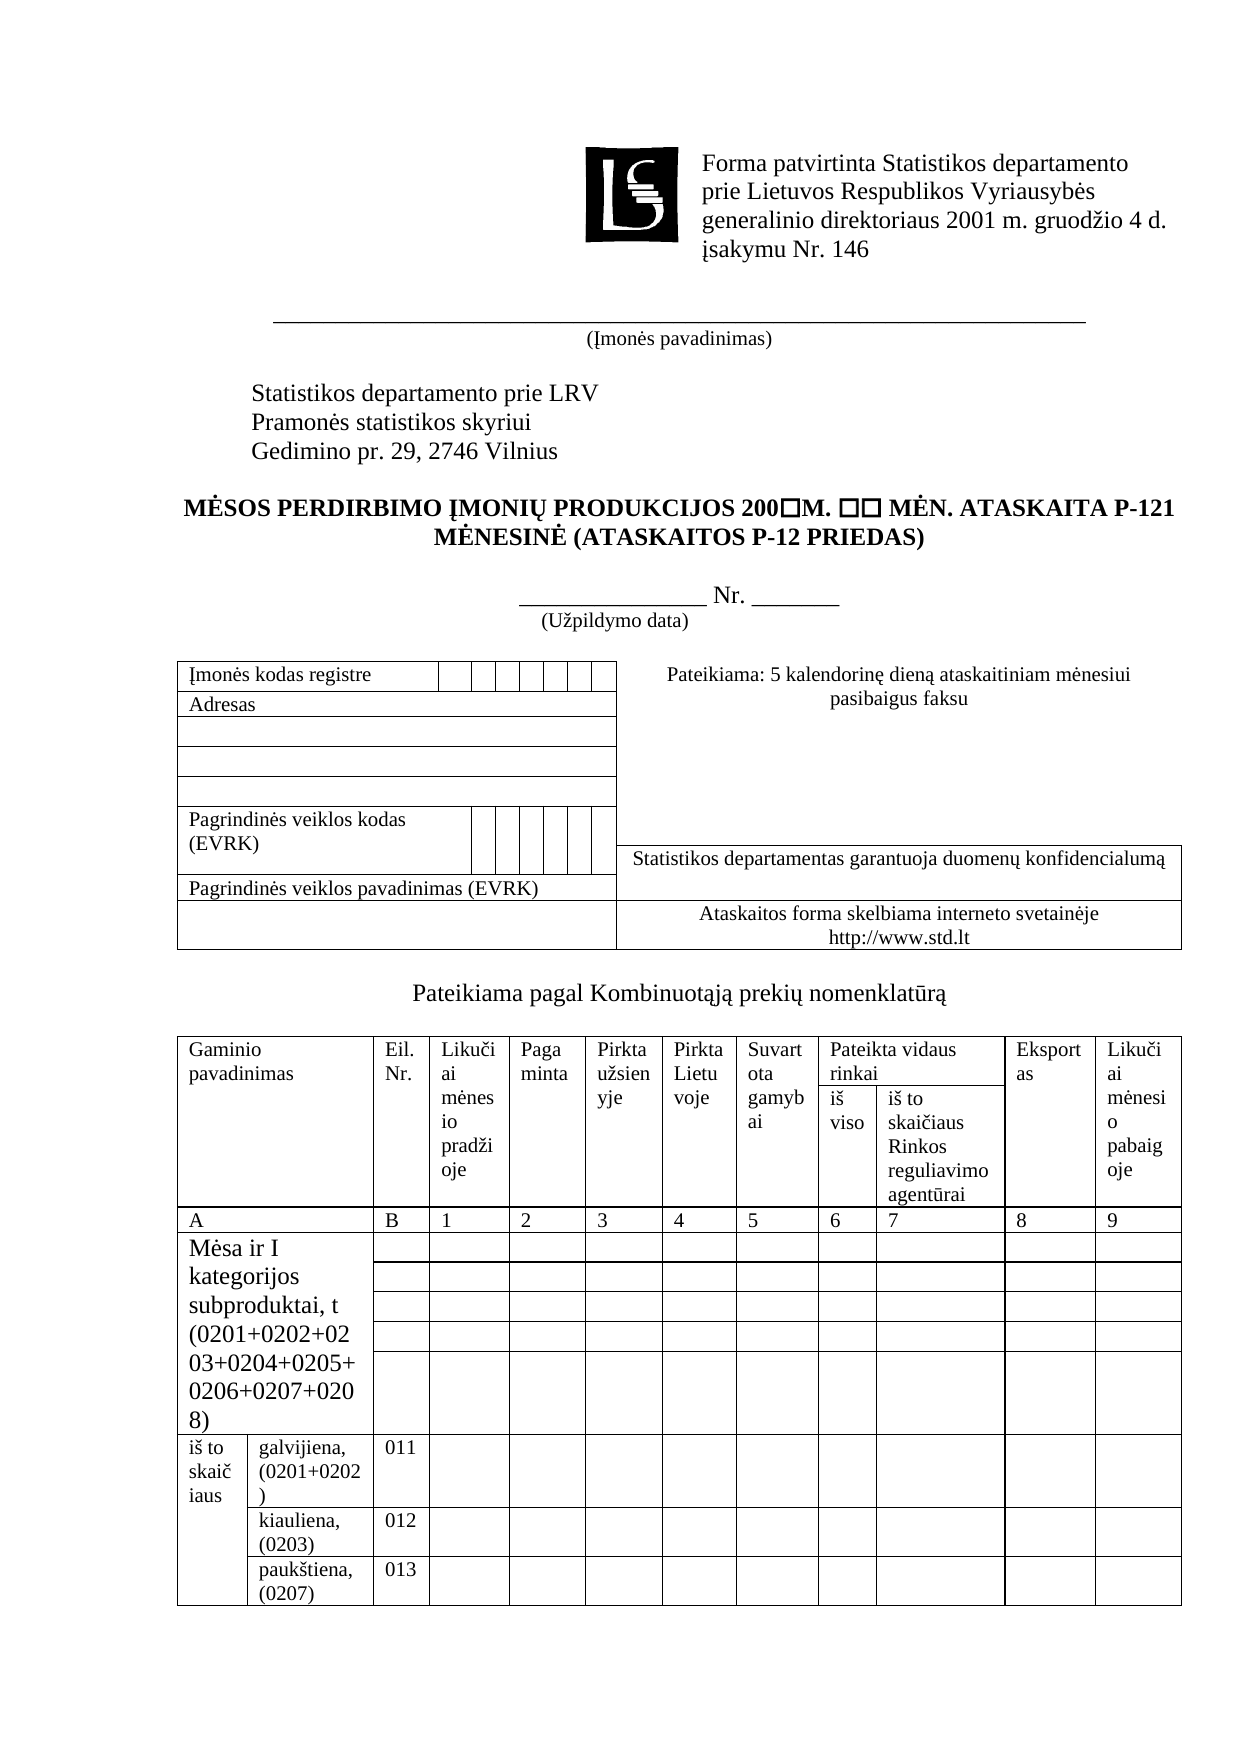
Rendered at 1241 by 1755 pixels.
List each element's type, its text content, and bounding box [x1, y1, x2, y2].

table_cell [520, 807, 543, 874]
table_cell [374, 1352, 429, 1434]
table_cell [877, 1435, 1004, 1507]
table_cell [586, 1557, 662, 1605]
table_cell [430, 1435, 509, 1507]
table_cell 3 [586, 1208, 662, 1232]
table_cell [374, 1292, 429, 1321]
table_cell [510, 1508, 585, 1556]
table_cell [544, 807, 567, 874]
table_cell Pagrindinės veiklos pavadinimas (EVRK) [178, 875, 616, 899]
table_cell [1006, 1557, 1095, 1605]
table_cell 1 [430, 1208, 509, 1232]
table_cell [663, 1557, 736, 1605]
table_cell 2 [510, 1208, 585, 1232]
table_header Pateikiama: 5 kalendorinę dieną ataskaitiniam mėnesiui pasibaigus faksu [617, 661, 1181, 845]
table_cell [819, 1557, 876, 1605]
table_cell [819, 1352, 876, 1434]
table_cell [737, 1508, 818, 1556]
table_cell [663, 1322, 736, 1351]
table_cell [877, 1292, 1004, 1321]
table_cell [586, 1508, 662, 1556]
table_cell [663, 1508, 736, 1556]
table_cell [819, 1508, 876, 1556]
table_cell B [374, 1208, 429, 1232]
table_cell [510, 1322, 585, 1351]
table_cell [586, 1233, 662, 1261]
table_cell [1006, 1292, 1095, 1321]
table_header Likučiai mėnesio pabaigoje [1096, 1037, 1181, 1206]
text Statistikos departamento prie LRV [177, 378, 1181, 407]
table_cell [430, 1292, 509, 1321]
table_cell Statistikos departamentas garantuoja duomenų konfidencialumą [617, 846, 1181, 899]
table_cell Mėsa ir I kategorijos subproduktai, t (0201+0202+0203+0204+0205+0206+0207+0208) [178, 1233, 373, 1434]
table_cell [737, 1557, 818, 1605]
table_cell [510, 1352, 585, 1434]
table_header Likučiai mėnesio pradžioje [430, 1037, 509, 1206]
table_cell [877, 1508, 1004, 1556]
table_cell Pagrindinės veiklos kodas (EVRK) [178, 807, 471, 874]
text _______________ Nr. _______ [177, 580, 1181, 608]
table_cell 9 [1096, 1208, 1181, 1232]
table_cell [1006, 1435, 1095, 1507]
table_cell iš to skaičiaus [178, 1435, 247, 1605]
table_cell [430, 1263, 509, 1291]
table_cell [1096, 1263, 1181, 1291]
table_cell [1096, 1352, 1181, 1434]
table_cell [178, 901, 616, 949]
text (Užpildymo data) [177, 608, 1181, 632]
table_cell 013 [374, 1557, 429, 1605]
table_cell [1096, 1322, 1181, 1351]
table_cell [663, 1435, 736, 1507]
table_cell [178, 747, 616, 776]
table_cell [1006, 1508, 1095, 1556]
table_cell [1096, 1435, 1181, 1507]
text Pramonės statistikos skyriui [177, 407, 1181, 436]
table_header [544, 662, 567, 691]
table_header Pagaminta [510, 1037, 585, 1206]
table_cell [663, 1263, 736, 1291]
table_cell [496, 807, 519, 874]
table_cell [586, 1352, 662, 1434]
table_cell A [178, 1208, 373, 1232]
table_cell Adresas [178, 692, 616, 716]
table_cell [877, 1233, 1004, 1261]
table_header [592, 662, 616, 691]
table_header Pirkta užsienyje [586, 1037, 662, 1206]
table_cell 5 [737, 1208, 818, 1232]
table_cell [877, 1352, 1004, 1434]
table_header [568, 662, 591, 691]
table_cell [819, 1263, 876, 1291]
table_cell [374, 1263, 429, 1291]
text Gedimino pr. 29, 2746 Vilnius [177, 436, 1181, 465]
table_cell [877, 1322, 1004, 1351]
table_cell [663, 1292, 736, 1321]
table_cell [663, 1352, 736, 1434]
text (Įmonės pavadinimas) [177, 326, 1181, 350]
table_cell [568, 807, 591, 874]
table_cell [1006, 1352, 1095, 1434]
table_cell [586, 1322, 662, 1351]
table_cell [510, 1435, 585, 1507]
table_cell [737, 1435, 818, 1507]
table_header [472, 662, 495, 691]
table_cell 4 [663, 1208, 736, 1232]
table_cell [737, 1292, 818, 1321]
table_cell [819, 1292, 876, 1321]
table_cell galvijiena, (0201+0202) [248, 1435, 373, 1507]
table_cell [472, 807, 495, 874]
table_header [177, 148, 690, 268]
table_cell [586, 1292, 662, 1321]
table_cell 8 [1006, 1208, 1095, 1232]
table_cell [510, 1233, 585, 1261]
text _________________________________________________________________ [177, 297, 1181, 326]
table_header Eil. Nr. [374, 1037, 429, 1206]
table_cell [430, 1508, 509, 1556]
table_cell [1096, 1557, 1181, 1605]
table_cell iš viso [819, 1086, 876, 1206]
table_cell [1006, 1322, 1095, 1351]
table_cell 012 [374, 1508, 429, 1556]
table_cell 7 [877, 1208, 1004, 1232]
table_cell [510, 1263, 585, 1291]
table_cell [1006, 1263, 1095, 1291]
table_header Eksportas [1006, 1037, 1095, 1206]
table_cell [877, 1263, 1004, 1291]
table_cell [737, 1233, 818, 1261]
text MĖSOS PERDIRBIMO ĮMONIŲ PRODUKCIJOS 200M.  MĖN. ATASKAITA P-121 MĖNESINĖ (ATASKAITOS P-12 PRIEDAS) [177, 493, 1181, 551]
table_cell [737, 1322, 818, 1351]
table_cell [1006, 1233, 1095, 1261]
table_cell kiauliena, (0203) [248, 1508, 373, 1556]
table_cell [663, 1233, 736, 1261]
table_cell [592, 807, 616, 874]
table_header Suvartota gamybai [737, 1037, 818, 1206]
table_cell [430, 1233, 509, 1261]
table_cell [737, 1352, 818, 1434]
table_cell [430, 1557, 509, 1605]
table_header Pirkta Lietuvoje [663, 1037, 736, 1206]
table_header [520, 662, 543, 691]
table_cell [178, 777, 616, 806]
table_cell 011 [374, 1435, 429, 1507]
table_cell [1096, 1508, 1181, 1556]
table_header [439, 662, 471, 691]
table_cell [430, 1322, 509, 1351]
table_cell Ataskaitos forma skelbiama interneto svetainėje http://www.std.lt [617, 901, 1181, 949]
table_header Pateikta vidaus rinkai [819, 1037, 1004, 1085]
table_cell [510, 1292, 585, 1321]
table_header Įmonės kodas registre [178, 662, 438, 691]
table_header [496, 662, 519, 691]
table_cell 6 [819, 1208, 876, 1232]
table_cell iš to skaičiaus Rinkos reguliavimo agentūrai [877, 1086, 1004, 1206]
table_header Forma patvirtinta Statistikos departamento prie Lietuvos Respublikos Vyriausybės generalinio direktoriaus 2001 m. gruodžio 4 d. įsakymu Nr. 146 [690, 148, 1204, 268]
text Pateikiama pagal Kombinuotąją prekių nomenklatūrą [177, 978, 1181, 1007]
table_cell paukštiena, (0207) [248, 1557, 373, 1605]
table_cell [819, 1435, 876, 1507]
table_cell [586, 1263, 662, 1291]
table_cell [178, 717, 616, 746]
table_cell [374, 1322, 429, 1351]
table_header Gaminio pavadinimas [178, 1037, 373, 1206]
table_cell [1096, 1292, 1181, 1321]
table_cell [586, 1435, 662, 1507]
table_cell [374, 1233, 429, 1261]
table_cell [877, 1557, 1004, 1605]
table_cell [510, 1557, 585, 1605]
table_cell [737, 1263, 818, 1291]
table_cell [819, 1322, 876, 1351]
table_cell [819, 1233, 876, 1261]
table_cell [1096, 1233, 1181, 1261]
table_cell [430, 1352, 509, 1434]
